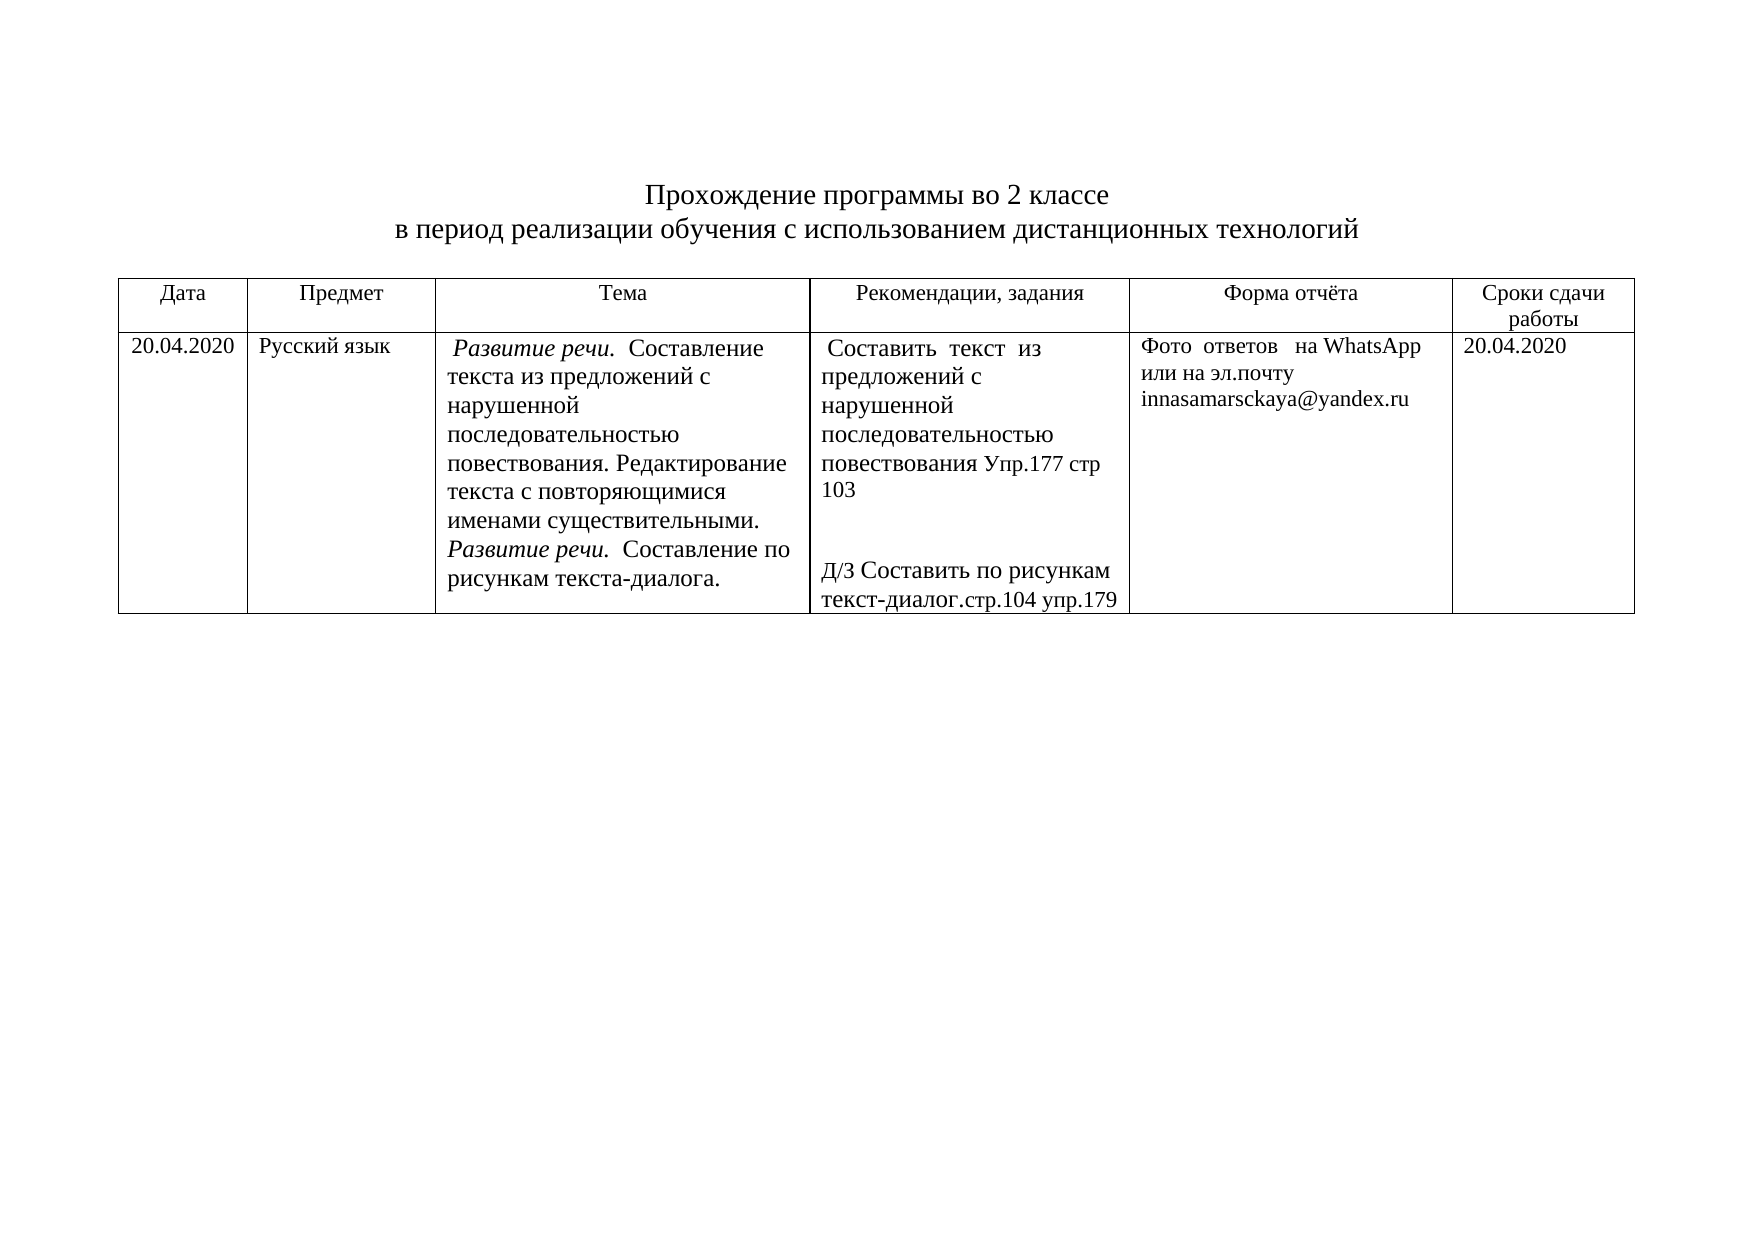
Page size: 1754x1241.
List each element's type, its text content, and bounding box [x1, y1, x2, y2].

table_header Форма отчёта [1130, 279, 1452, 332]
table_header Дата [119, 279, 247, 332]
table_header Предмет [248, 279, 435, 332]
text в период реализации обучения с использованием дистанционных технологий [118, 211, 1636, 244]
table_cell Русский язык [248, 333, 435, 613]
table_header Тема [436, 279, 809, 332]
table_header Сроки сдачи работы [1453, 279, 1634, 332]
table_cell Составить текст из предложений с нарушенной последовательностью повествования Упр.177 стр 103 Д/З Составить по рисункам текст-диалог.стр.104 упр.179 [811, 333, 1129, 613]
text Прохождение программы во 2 классе [118, 177, 1636, 211]
table_cell Фото ответов на WhatsApp или на эл.почту innasamarsckaya@yandex.ru [1130, 333, 1452, 613]
table_cell 20.04.2020 [1453, 333, 1634, 613]
table_cell 20.04.2020 [119, 333, 247, 613]
table_header Рекомендации, задания [811, 279, 1129, 332]
table_cell Развитие речи. Составление текста из предложений с нарушенной последовательностью повествования. Редактирование текста с повторяющимися именами существительными. Развитие речи. Составление по рисункам текста-диалога. [436, 333, 809, 613]
